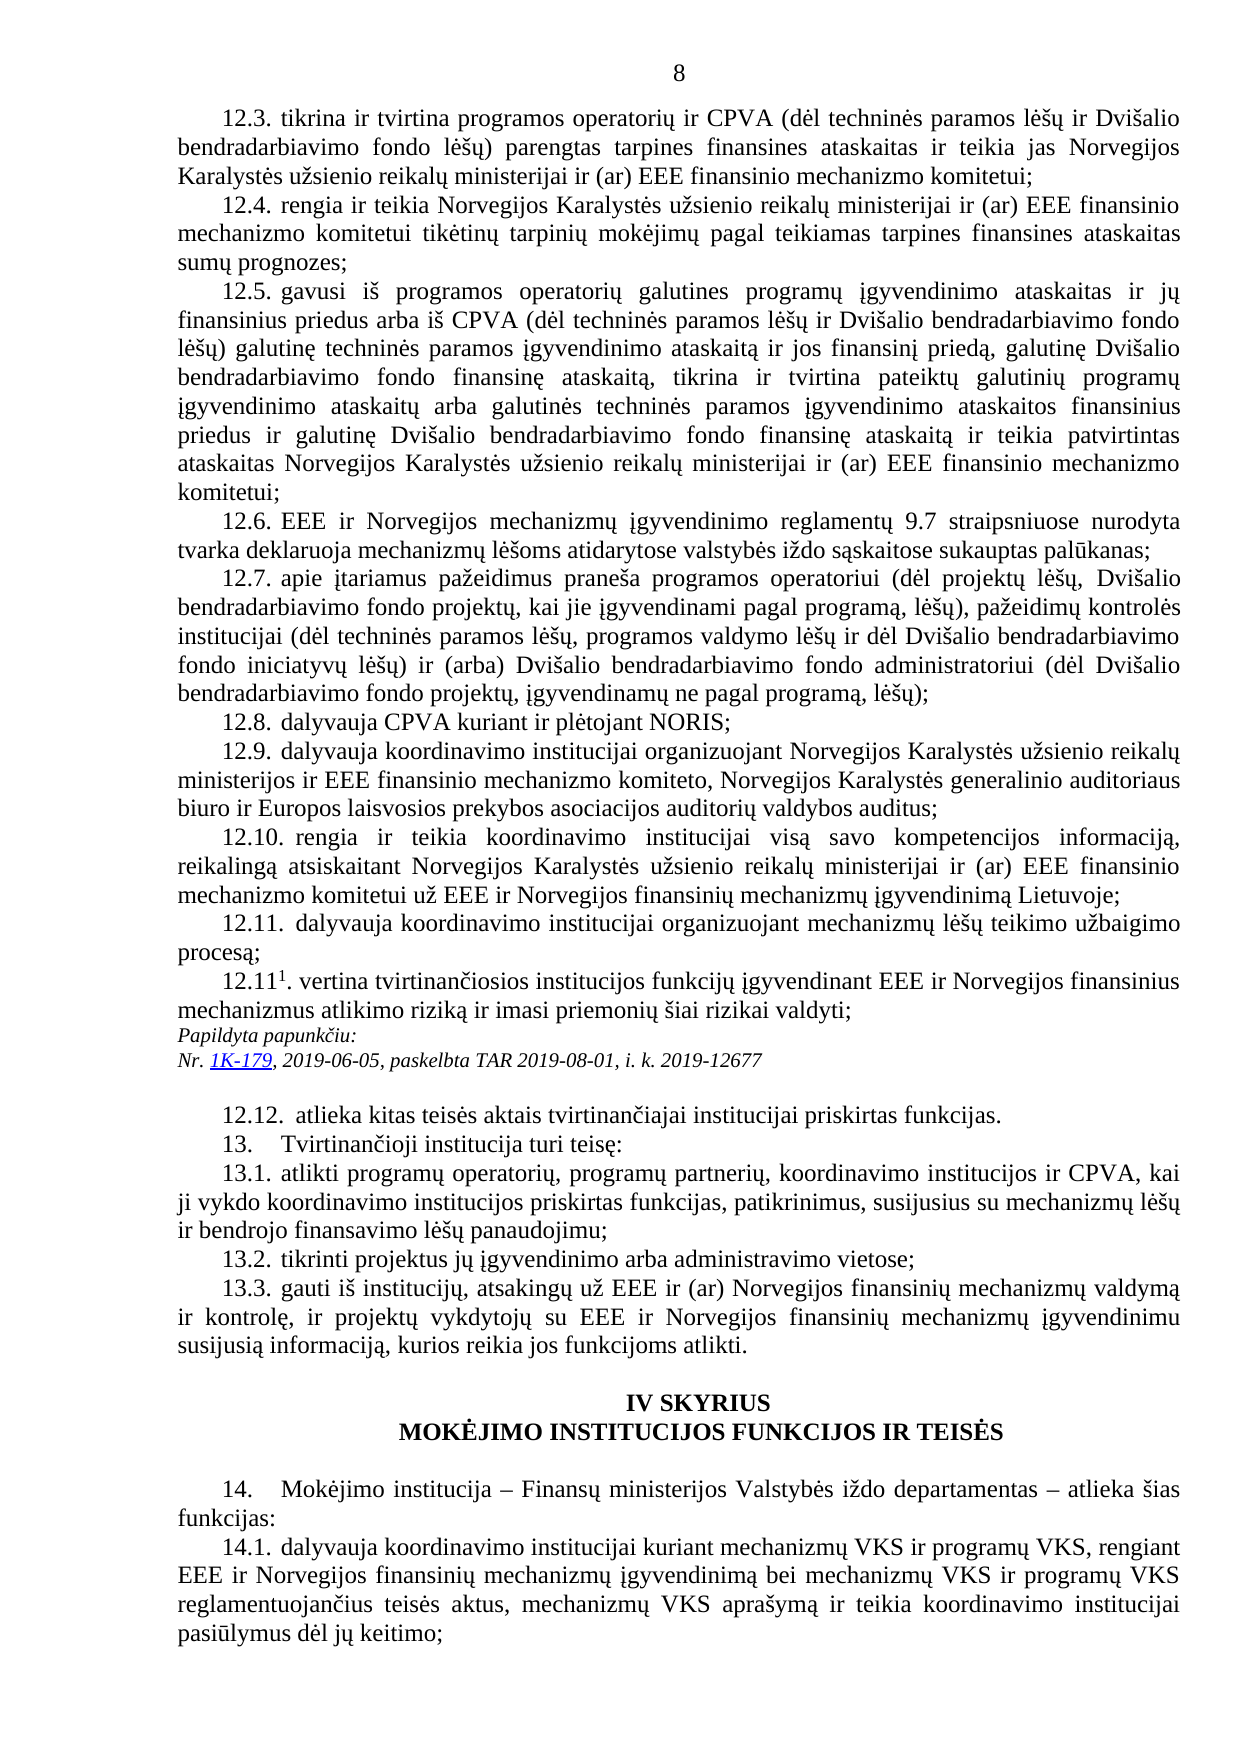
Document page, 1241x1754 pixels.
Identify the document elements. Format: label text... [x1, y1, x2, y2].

text 12.3. tikrina ir tvirtina programos operatorių ir CPVA (dėl techninės paramos lėšų ir Dvišalio bendradarbiavimo fondo lėšų) parengtas tarpines finansines ataskaitas ir teikia jas Norvegijos Karalystės užsienio reikalų ministerijai ir (ar) EEE finansinio mechanizmo komitetui; [177, 103, 1181, 190]
text 14.1. dalyvauja koordinavimo institucijai kuriant mechanizmų VKS ir programų VKS, rengiant EEE ir Norvegijos finansinių mechanizmų įgyvendinimą bei mechanizmų VKS ir programų VKS reglamentuojančius teisės aktus, mechanizmų VKS aprašymą ir teikia koordinavimo institucijai pasiūlymus dėl jų keitimo; [177, 1532, 1181, 1647]
text 12.9. dalyvauja koordinavimo institucijai organizuojant Norvegijos Karalystės užsienio reikalų ministerijos ir EEE finansinio mechanizmo komiteto, Norvegijos Karalystės generalinio auditoriaus biuro ir Europos laisvosios prekybos asociacijos auditorių valdybos auditus; [177, 736, 1181, 822]
text MOKĖJIMO INSTITUCIJOS FUNKCIJOS IR TEISĖS [177, 1417, 1181, 1445]
text 14. Mokėjimo institucija – Finansų ministerijos Valstybės iždo departamentas – atlieka šias funkcijas: [177, 1474, 1181, 1532]
text 13. Tvirtinančioji institucija turi teisę: [177, 1129, 1181, 1158]
text 12.12. atlieka kitas teisės aktais tvirtinančiajai institucijai priskirtas funkcijas. [177, 1100, 1181, 1129]
text 13.2. tikrinti projektus jų įgyvendinimo arba administravimo vietose; [177, 1244, 1181, 1273]
text 12.111. vertina tvirtinančiosios institucijos funkcijų įgyvendinant EEE ir Norvegijos finansinius mechanizmus atlikimo riziką ir imasi priemonių šiai rizikai valdyti; [177, 966, 1181, 1023]
text IV skyrius [177, 1388, 1181, 1417]
text 12.4. rengia ir teikia Norvegijos Karalystės užsienio reikalų ministerijai ir (ar) EEE finansinio mechanizmo komitetui tikėtinų tarpinių mokėjimų pagal teikiamas tarpines finansines ataskaitas sumų prognozes; [177, 190, 1181, 276]
text 13.3. gauti iš institucijų, atsakingų už EEE ir (ar) Norvegijos finansinių mechanizmų valdymą ir kontrolę, ir projektų vykdytojų su EEE ir Norvegijos finansinių mechanizmų įgyvendinimu susijusią informaciją, kurios reikia jos funkcijoms atlikti. [177, 1273, 1181, 1359]
text Nr. 1K-179, 2019-06-05, paskelbta TAR 2019-08-01, i. k. 2019-12677 [177, 1047, 1181, 1072]
text 13.1. atlikti programų operatorių, programų partnerių, koordinavimo institucijos ir CPVA, kai ji vykdo koordinavimo institucijos priskirtas funkcijas, patikrinimus, susijusius su mechanizmų lėšų ir bendrojo finansavimo lėšų panaudojimu; [177, 1158, 1181, 1244]
text 12.7. apie įtariamus pažeidimus praneša programos operatoriui (dėl projektų lėšų, Dvišalio bendradarbiavimo fondo projektų, kai jie įgyvendinami pagal programą, lėšų), pažeidimų kontrolės institucijai (dėl techninės paramos lėšų, programos valdymo lėšų ir dėl Dvišalio bendradarbiavimo fondo iniciatyvų lėšų) ir (arba) Dvišalio bendradarbiavimo fondo administratoriui (dėl Dvišalio bendradarbiavimo fondo projektų, įgyvendinamų ne pagal programą, lėšų); [177, 563, 1181, 707]
text Papildyta papunkčiu: [177, 1023, 1181, 1047]
text 12.10. rengia ir teikia koordinavimo institucijai visą savo kompetencijos informaciją, reikalingą atsiskaitant Norvegijos Karalystės užsienio reikalų ministerijai ir (ar) EEE finansinio mechanizmo komitetui už EEE ir Norvegijos finansinių mechanizmų įgyvendinimą Lietuvoje; [177, 822, 1181, 908]
text 12.8. dalyvauja CPVA kuriant ir plėtojant NORIS; [177, 707, 1181, 736]
text 12.6. EEE ir Norvegijos mechanizmų įgyvendinimo reglamentų 9.7 straipsniuose nurodyta tvarka deklaruoja mechanizmų lėšoms atidarytose valstybės iždo sąskaitose sukauptas palūkanas; [177, 506, 1181, 563]
text 12.5. gavusi iš programos operatorių galutines programų įgyvendinimo ataskaitas ir jų finansinius priedus arba iš CPVA (dėl techninės paramos lėšų ir Dvišalio bendradarbiavimo fondo lėšų) galutinę techninės paramos įgyvendinimo ataskaitą ir jos finansinį priedą, galutinę Dvišalio bendradarbiavimo fondo finansinę ataskaitą, tikrina ir tvirtina pateiktų galutinių programų įgyvendinimo ataskaitų arba galutinės techninės paramos įgyvendinimo ataskaitos finansinius priedus ir galutinę Dvišalio bendradarbiavimo fondo finansinę ataskaitą ir teikia patvirtintas ataskaitas Norvegijos Karalystės užsienio reikalų ministerijai ir (ar) EEE finansinio mechanizmo komitetui; [177, 276, 1181, 506]
text 12.11. dalyvauja koordinavimo institucijai organizuojant mechanizmų lėšų teikimo užbaigimo procesą; [177, 908, 1181, 966]
